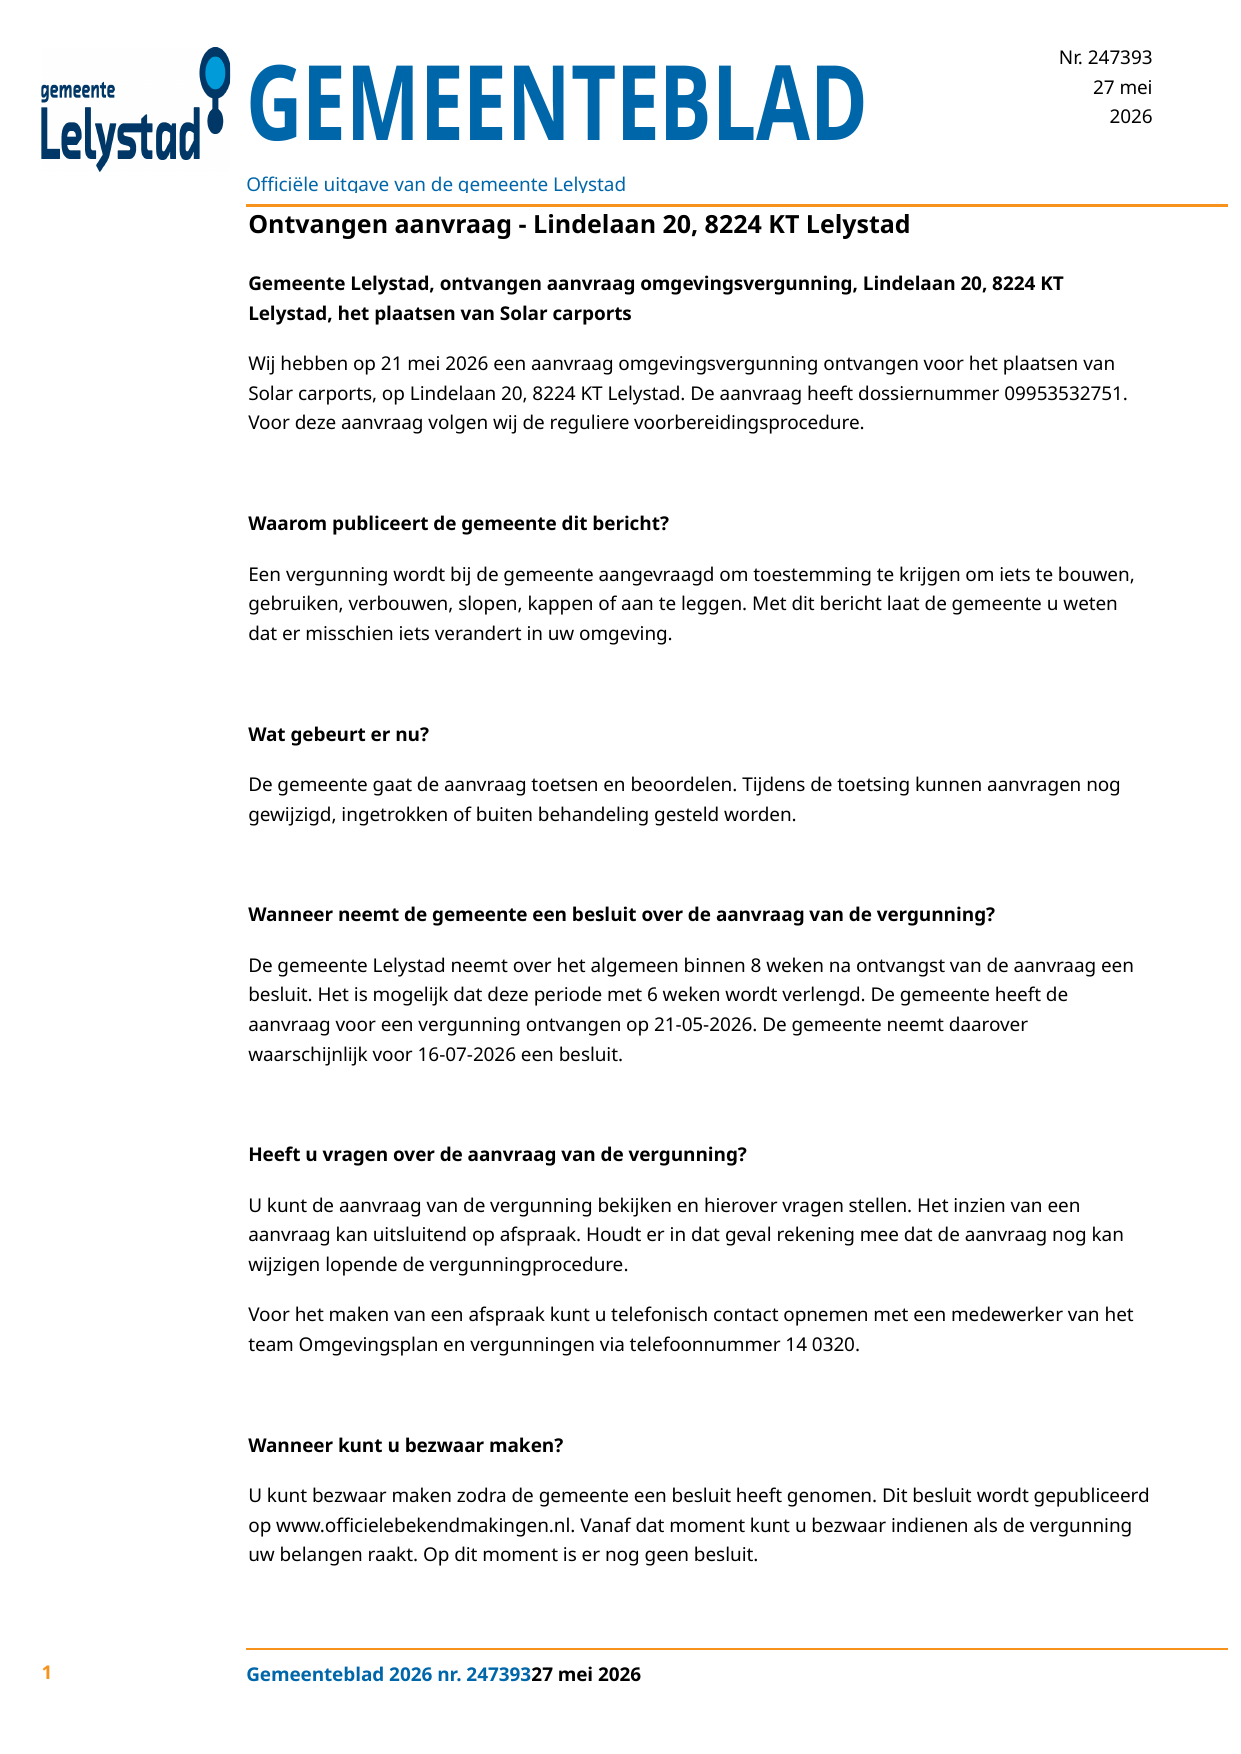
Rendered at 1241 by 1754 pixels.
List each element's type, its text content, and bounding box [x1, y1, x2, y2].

text U kunt bezwaar maken zodra de gemeente een besluit heeft genomen. Dit besluit wordt gepubliceerd op www.officielebekendmakingen.nl. Vanaf dat moment kunt u bezwaar indienen als de vergunning uw belangen raakt. Op dit moment is er nog geen besluit. [248, 1482, 1152, 1567]
text Wat gebeurt er nu? [248, 721, 1152, 746]
text Waarom publiceert de gemeente dit bericht? [248, 510, 1152, 536]
picture [41, 47, 231, 172]
text Gemeente Lelystad, ontvangen aanvraag omgevingsvergunning, Lindelaan 20, 8224 KT Lelystad, het plaatsen van Solar carports [248, 270, 1152, 326]
text Wanneer neemt de gemeente een besluit over de aanvraag van de vergunning? [248, 902, 1152, 927]
text Wanneer kunt u bezwaar maken? [248, 1432, 1152, 1458]
text Wij hebben op 21 mei 2026 een aanvraag omgevingsvergunning ontvangen voor het plaatsen van Solar carports, op Lindelaan 20, 8224 KT Lelystad. De aanvraag heeft dossiernummer 09953532751. Voor deze aanvraag volgen wij de reguliere voorbereidingsprocedure. [248, 350, 1152, 435]
text Ontvangen aanvraag - Lindelaan 20, 8224 KT Lelystad [248, 207, 1152, 241]
text Heeft u vragen over de aanvraag van de vergunning? [248, 1142, 1152, 1167]
text De gemeente Lelystad neemt over het algemeen binnen 8 weken na ontvangst van de aanvraag een besluit. Het is mogelijk dat deze periode met 6 weken wordt verlengd. De gemeente heeft de aanvraag voor een vergunning ontvangen op 21-05-2026. De gemeente neemt daarover waarschijnlijk voor 16-07-2026 een besluit. [248, 952, 1152, 1066]
text U kunt de aanvraag van de vergunning bekijken en hierover vragen stellen. Het inzien van een aanvraag kan uitsluitend op afspraak. Houdt er in dat geval rekening mee dat de aanvraag nog kan wijzigen lopende de vergunningprocedure. [248, 1192, 1152, 1277]
text Een vergunning wordt bij de gemeente aangevraagd om toestemming te krijgen om iets te bouwen, gebruiken, verbouwen, slopen, kappen of aan te leggen. Met dit bericht laat de gemeente u weten dat er misschien iets verandert in uw omgeving. [248, 561, 1152, 646]
text Voor het maken van een afspraak kunt u telefonisch contact opnemen met een medewerker van het team Omgevingsplan en vergunningen via telefoonnummer 14 0320. [248, 1302, 1152, 1357]
text De gemeente gaat de aanvraag toetsen en beoordelen. Tijdens de toetsing kunnen aanvragen nog gewijzigd, ingetrokken of buiten behandeling gesteld worden. [248, 771, 1152, 826]
